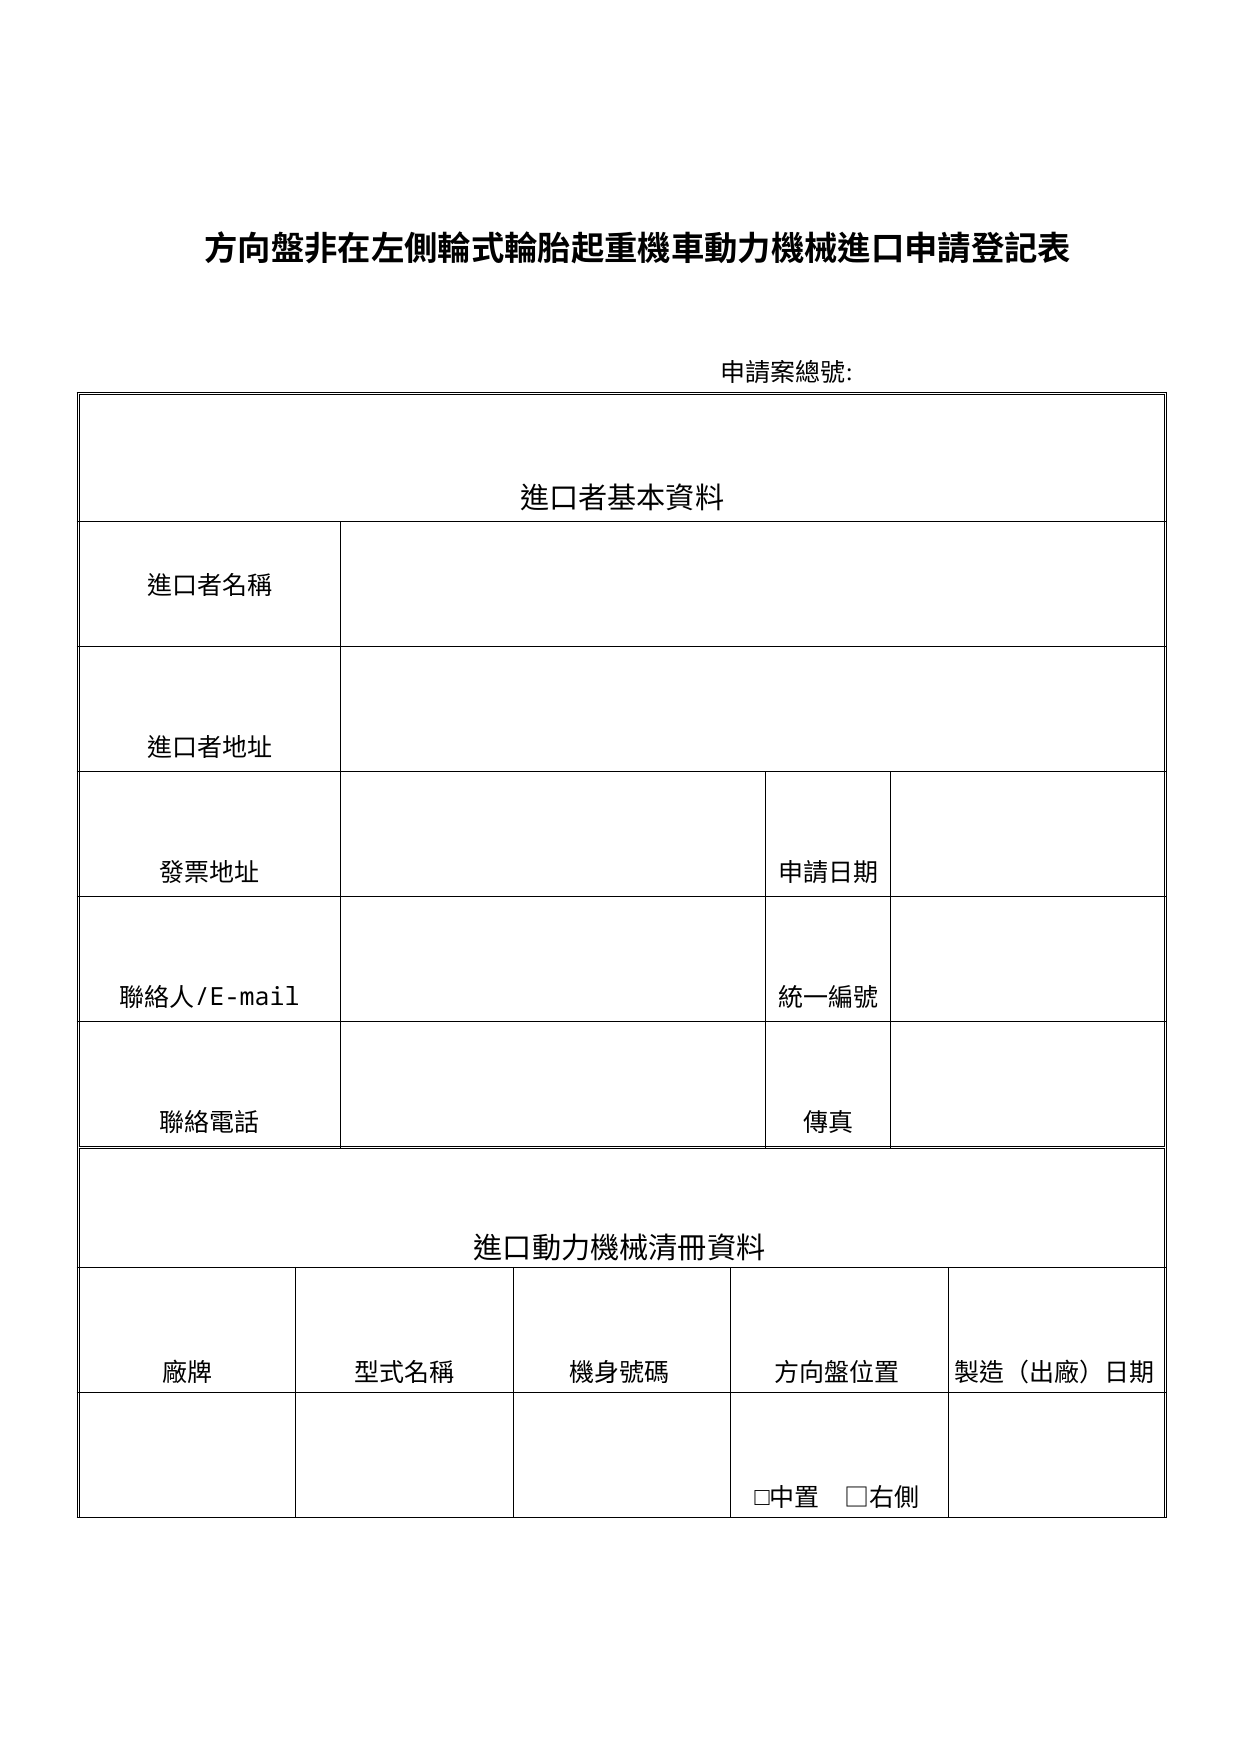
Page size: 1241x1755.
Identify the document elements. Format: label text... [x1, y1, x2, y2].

table_cell [341, 1022, 765, 1146]
table_cell [296, 1393, 513, 1517]
table_cell 發票地址 [80, 772, 340, 896]
table_cell [891, 772, 1164, 896]
table_cell 機身號碼 [514, 1268, 730, 1392]
table_cell 進口者地址 [80, 647, 340, 771]
table_cell 聯絡人/E-mail [80, 897, 340, 1021]
table_cell 傳真 [766, 1022, 890, 1146]
table_cell [80, 1393, 295, 1517]
table_cell [341, 772, 765, 896]
table_cell □中置 □右側 [731, 1393, 948, 1517]
table_header 進口者基本資料 [80, 395, 1164, 521]
text 申請案總號: [125, 329, 1150, 392]
table_cell [341, 647, 1164, 771]
table_cell 進口者名稱 [80, 522, 340, 646]
table_cell [949, 1393, 1164, 1517]
table_cell [341, 522, 1164, 646]
table_cell [891, 897, 1164, 1021]
table_cell 進口動力機械清冊資料 [80, 1149, 1164, 1267]
table_cell 型式名稱 [296, 1268, 513, 1392]
table_cell 製造（出廠）日期 [949, 1268, 1164, 1392]
table_cell 統一編號 [766, 897, 890, 1021]
table_cell 廠牌 [80, 1268, 295, 1392]
text 方向盤非在左側輪式輪胎起重機車動力機械進口申請登記表 [125, 204, 1150, 267]
table_cell 聯絡電話 [80, 1022, 340, 1146]
table_cell [341, 897, 765, 1021]
table_cell 申請日期 [766, 772, 890, 896]
table_cell [891, 1022, 1164, 1146]
table_cell [514, 1393, 730, 1517]
table_cell 方向盤位置 [731, 1268, 948, 1392]
